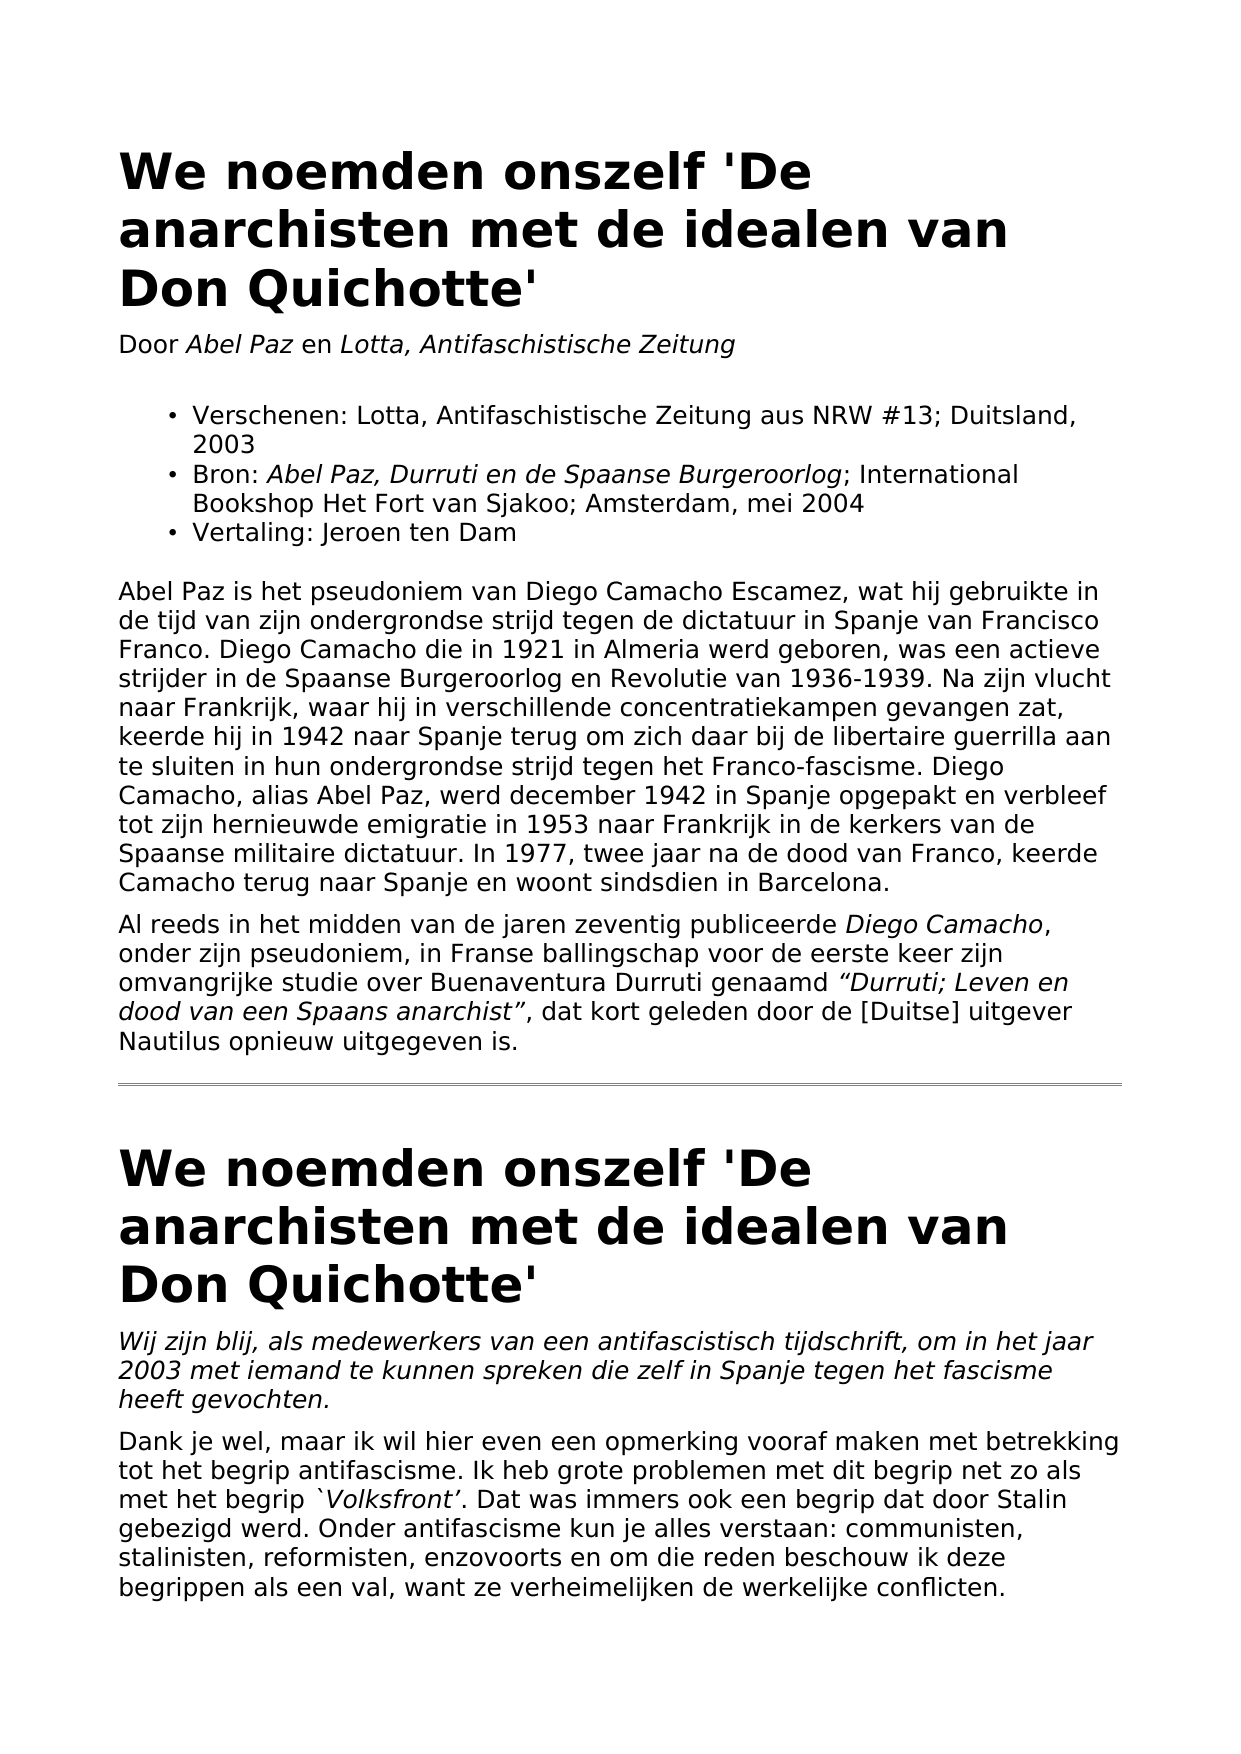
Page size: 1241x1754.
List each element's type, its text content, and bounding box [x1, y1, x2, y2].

list Verschenen: Lotta, Antifaschistische Zeitung aus NRW #13; Duitsland, 2003 [177, 401, 1122, 460]
text Dank je wel, maar ik wil hier even een opmerking vooraf maken met betrekking tot het begrip antifascisme. Ik heb grote problemen met dit begrip net zo als met het begrip `Volksfront’. Dat was immers ook een begrip dat door Stalin gebezigd werd. Onder antifascisme kun je alles verstaan: communisten, stalinisten, reformisten, enzovoorts en om die reden beschouw ik deze begrippen als een val, want ze verheimelijken de werkelijke conflicten. [118, 1427, 1122, 1602]
text Al reeds in het midden van de jaren zeventig publiceerde Diego Camacho, onder zijn pseudoniem, in Franse ballingschap voor de eerste keer zijn omvangrijke studie over Buenaventura Durruti genaamd “Durruti; Leven en dood van een Spaans anarchist”, dat kort geleden door de [Duitse] uitgever Nautilus opnieuw uitgegeven is. [118, 910, 1122, 1056]
text Abel Paz is het pseudoniem van Diego Camacho Escamez, wat hij gebruikte in de tijd van zijn ondergrondse strijd tegen de dictatuur in Spanje van Francisco Franco. Diego Camacho die in 1921 in Almeria werd geboren, was een actieve strijder in de Spaanse Burgeroorlog en Revolutie van 1936-1939. Na zijn vlucht naar Frankrijk, waar hij in verschillende concentratiekampen gevangen zat, keerde hij in 1942 naar Spanje terug om zich daar bij de libertaire guerrilla aan te sluiten in hun ondergrondse strijd tegen het Franco-fascisme. Diego Camacho, alias Abel Paz, werd december 1942 in Spanje opgepakt en verbleef tot zijn hernieuwde emigratie in 1953 naar Frankrijk in de kerkers van de Spaanse militaire dictatuur. In 1977, twee jaar na de dood van Franco, keerde Camacho terug naar Spanje en woont sindsdien in Barcelona. [118, 577, 1122, 898]
list Bron: Abel Paz, Durruti en de Spaanse Burgeroorlog; International Bookshop Het Fort van Sjakoo; Amsterdam, mei 2004 [177, 460, 1122, 518]
subtitle We noemden onszelf 'De anarchisten met de idealen van Don Quichotte' [118, 1140, 1122, 1314]
list Vertaling: Jeroen ten Dam [177, 518, 1122, 547]
text Door Abel Paz en Lotta, Antifaschistische Zeitung [118, 330, 1122, 359]
text Wij zijn blij, als medewerkers van een antifascistisch tijdschrift, om in het jaar 2003 met iemand te kunnen spreken die zelf in Spanje tegen het fascisme heeft gevochten. [118, 1327, 1122, 1414]
subtitle We noemden onszelf 'De anarchisten met de idealen van Don Quichotte' [118, 143, 1122, 318]
